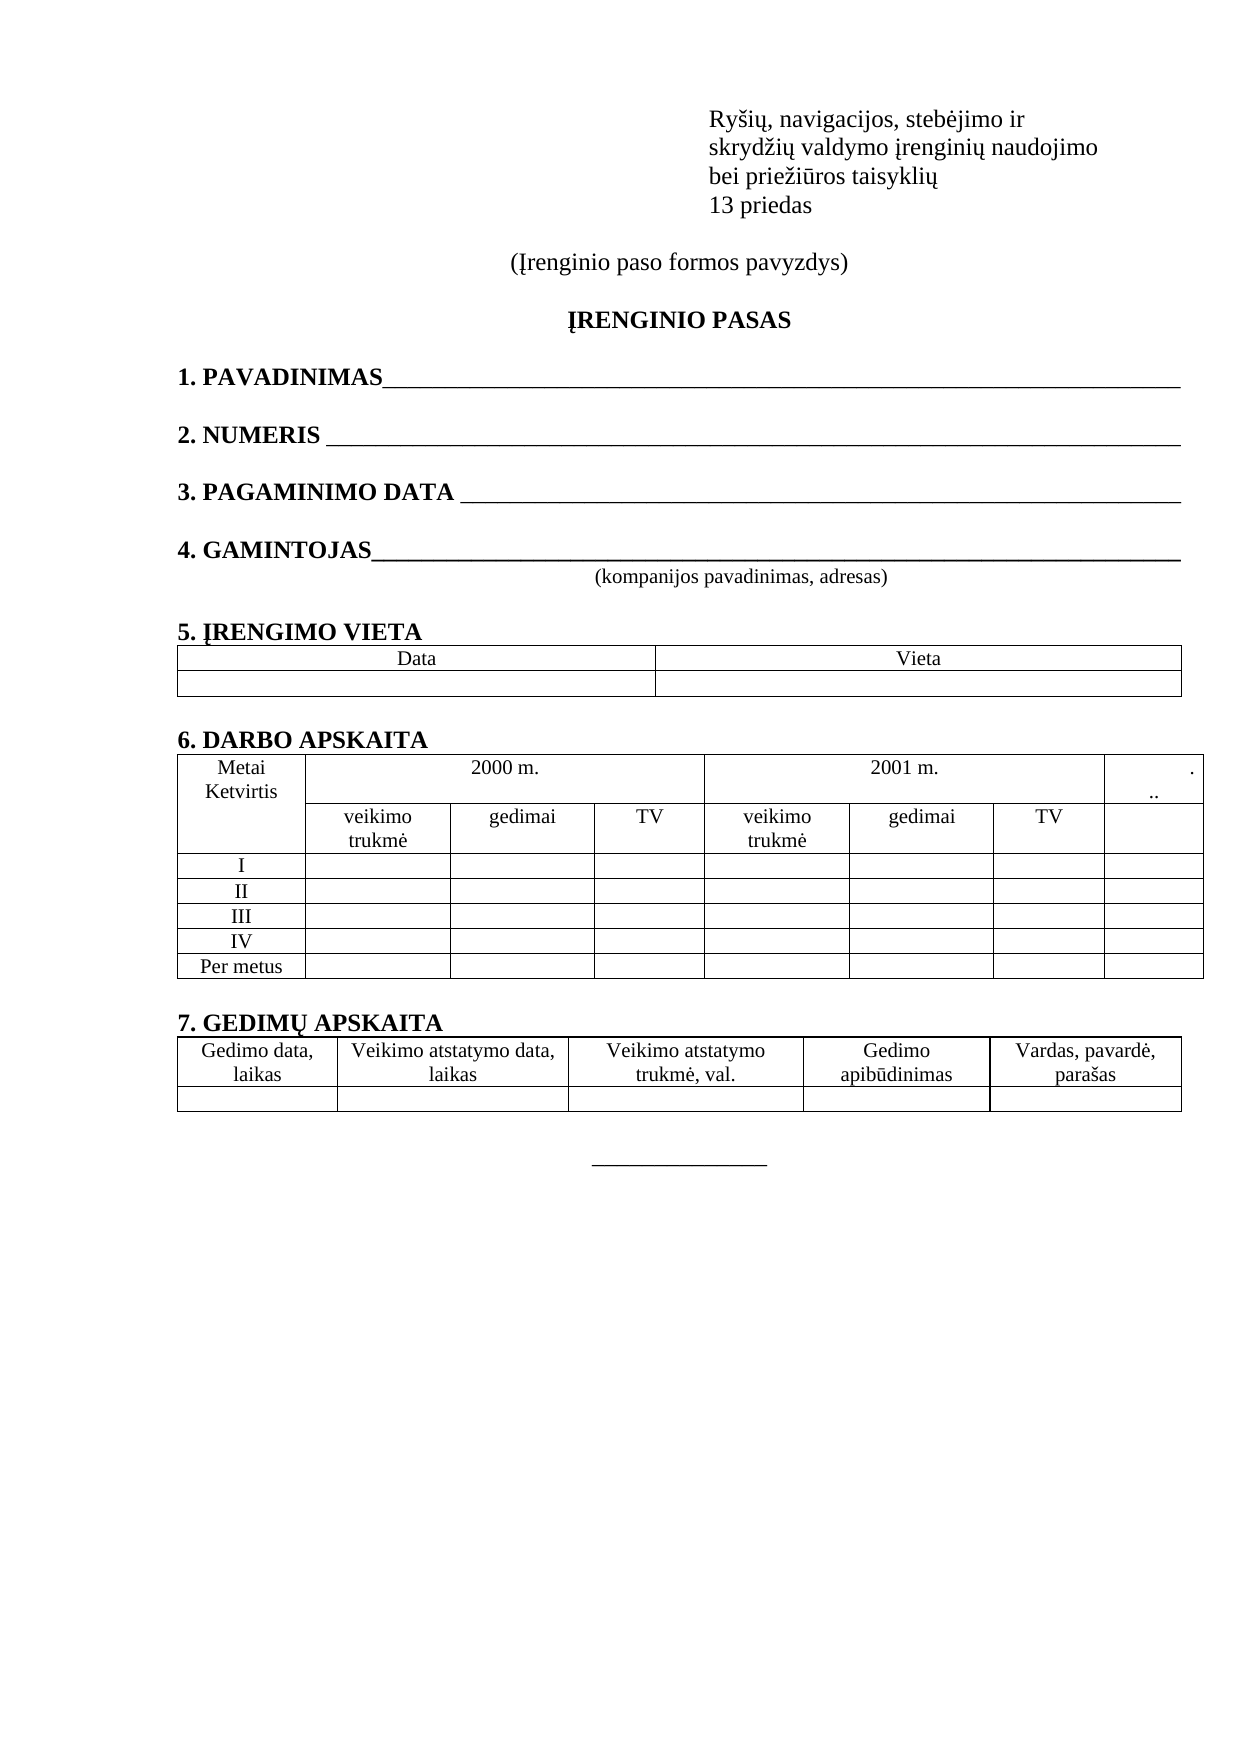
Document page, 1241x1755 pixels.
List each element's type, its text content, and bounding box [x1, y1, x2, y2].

table_cell [451, 929, 594, 953]
table_cell [306, 904, 450, 928]
table_cell [705, 854, 849, 877]
table_header 2000 m. [306, 755, 704, 803]
table_cell [850, 954, 993, 978]
table_cell [991, 1087, 1181, 1111]
table_header 2001 m. [705, 755, 1104, 803]
table_cell IV [178, 929, 305, 953]
table_header Vardas, pavardė, parašas [991, 1038, 1181, 1086]
text 6. DARBO APSKAITA [177, 725, 1181, 754]
table_cell [850, 929, 993, 953]
table_cell II [178, 879, 305, 903]
text ______________ [177, 1141, 1181, 1169]
table_cell [306, 879, 450, 903]
table_cell [994, 954, 1104, 978]
text (Įrenginio paso formos pavyzdys) [177, 247, 1181, 276]
table_cell [595, 854, 704, 877]
table_cell veikimo trukmė [705, 804, 849, 852]
table_cell [595, 929, 704, 953]
text Ryšių, navigacijos, stebėjimo ir [177, 104, 1181, 132]
text 1. PAVADINIMAS [177, 362, 1181, 391]
table_cell [705, 929, 849, 953]
table_header Gedimo apibūdinimas [804, 1038, 989, 1086]
table_cell [595, 879, 704, 903]
text 2. NUMERIS [177, 420, 1181, 449]
table_header Data [178, 646, 655, 670]
text ĮRENGINIO PASAS [177, 305, 1181, 334]
text 4. GAMINTOJAS [177, 535, 1181, 564]
table_cell [705, 904, 849, 928]
text 7. GEDIMŲ APSKAITA [177, 1008, 1181, 1036]
table_header Metai Ketvirtis [178, 755, 305, 852]
table_cell [1105, 904, 1203, 928]
table_cell [178, 1087, 337, 1111]
table_cell [451, 879, 594, 903]
table_cell III [178, 904, 305, 928]
text skrydžių valdymo įrenginių naudojimo [177, 132, 1181, 161]
table_header Veikimo atstatymo data, laikas [338, 1038, 568, 1086]
table_cell gedimai [451, 804, 594, 852]
table_cell [994, 904, 1104, 928]
table_cell [451, 854, 594, 877]
table_cell [306, 854, 450, 877]
table_header Gedimo data, laikas [178, 1038, 337, 1086]
table_cell I [178, 854, 305, 877]
table_header Vieta [656, 646, 1181, 670]
text 13 priedas [177, 190, 1181, 219]
table_cell [595, 954, 704, 978]
table_cell [451, 954, 594, 978]
table_cell [1105, 804, 1203, 852]
table_cell [850, 854, 993, 877]
table_cell [451, 904, 594, 928]
table_header Veikimo atstatymo trukmė, val. [569, 1038, 803, 1086]
text (kompanijos pavadinimas, adresas) [177, 564, 1181, 588]
table_header ... [1105, 755, 1203, 803]
table_cell [804, 1087, 989, 1111]
text bei priežiūros taisyklių [177, 161, 1181, 190]
table_cell [705, 954, 849, 978]
table_cell Per metus [178, 954, 305, 978]
text 3. PAGAMINIMO DATA [177, 477, 1181, 506]
table_cell [850, 879, 993, 903]
table_cell veikimo trukmė [306, 804, 450, 852]
table_cell [595, 904, 704, 928]
text 5. ĮRENGIMO VIETA [177, 617, 1181, 645]
table_cell [1105, 879, 1203, 903]
table_cell TV [595, 804, 704, 852]
table_cell [178, 671, 655, 696]
table_cell [705, 879, 849, 903]
table_cell gedimai [850, 804, 993, 852]
table_cell [656, 671, 1181, 696]
table_cell TV [994, 804, 1104, 852]
table_cell [306, 954, 450, 978]
table_cell [850, 904, 993, 928]
table_cell [306, 929, 450, 953]
table_cell [994, 929, 1104, 953]
table_cell [994, 854, 1104, 877]
table_cell [994, 879, 1104, 903]
table_cell [1105, 854, 1203, 877]
table_cell [1105, 929, 1203, 953]
table_cell [338, 1087, 568, 1111]
table_cell [1105, 954, 1203, 978]
table_cell [569, 1087, 803, 1111]
